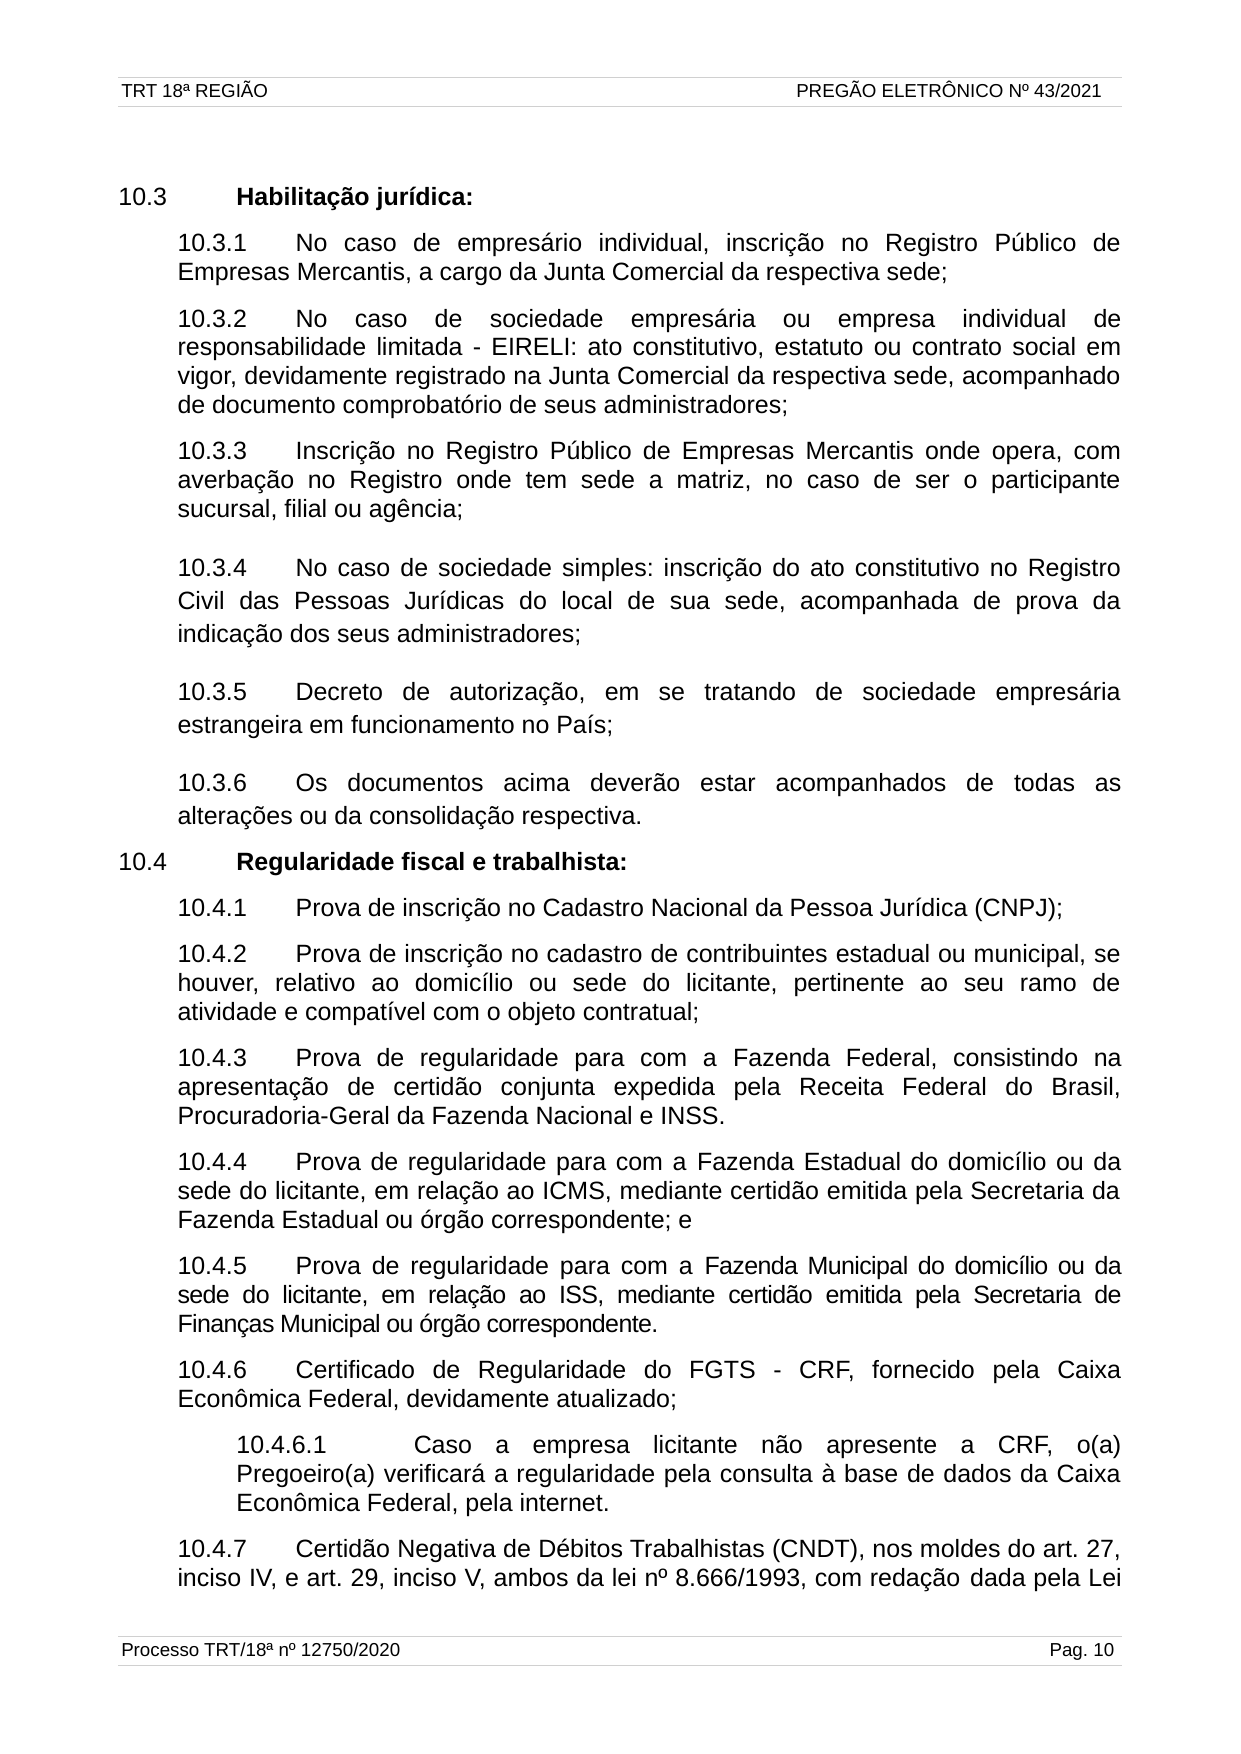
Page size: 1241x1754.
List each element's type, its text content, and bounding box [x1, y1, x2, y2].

list 10.3.6 Os documentos acima deverão estar acompanhados de todas as alterações ou da consolidação respectiva. [177, 768, 1122, 830]
list 10.4.2 Prova de inscrição no cadastro de contribuintes estadual ou municipal, se houver, relativo ao domicílio ou sede do licitante, pertinente ao seu ramo de atividade e compatível com o objeto contratual; [177, 939, 1122, 1026]
text 10.3.1 No caso de empresário individual, inscrição no Registro Público de Empresas Mercantis, a cargo da Junta Comercial da respectiva sede; [177, 228, 1122, 286]
text 10.4 Regularidade fiscal e trabalhista: [118, 846, 1122, 875]
text 10.3.3 Inscrição no Registro Público de Empresas Mercantis onde opera, com averbação no Registro onde tem sede a matriz, no caso de ser o participante sucursal, filial ou agência; [177, 436, 1122, 523]
text 10.3 Habilitação jurídica: [118, 182, 1122, 211]
list 10.4.3 Prova de regularidade para com a Fazenda Federal, consistindo na apresentação de certidão conjunta expedida pela Receita Federal do Brasil, Procuradoria-Geral da Fazenda Nacional e INSS. [177, 1043, 1122, 1129]
list 10.3.4 No caso de sociedade simples: inscrição do ato constitutivo no Registro Civil das Pessoas Jurídicas do local de sua sede, acompanhada de prova da indicação dos seus administradores; [177, 553, 1122, 648]
list 10.3.5 Decreto de autorização, em se tratando de sociedade empresária estrangeira em funcionamento no País; [177, 677, 1122, 739]
text 10.4.6.1 Caso a empresa licitante não apresente a CRF, o(a) Pregoeiro(a) verificará a regularidade pela consulta à base de dados da Caixa Econômica Federal, pela internet. [236, 1430, 1122, 1517]
text 10.3.2 No caso de sociedade empresária ou empresa individual de responsabilidade limitada - EIRELI: ato constitutivo, estatuto ou contrato social em vigor, devidamente registrado na Junta Comercial da respectiva sede, acompanhado de documento comprobatório de seus administradores; [177, 304, 1122, 419]
list 10.4.7 Certidão Negativa de Débitos Trabalhistas (CNDT), nos moldes do art. 27, inciso IV, e art. 29, inciso V, ambos da lei nº 8.666/1993, com redação dada pela Lei [177, 1534, 1122, 1592]
list 10.4.5 Prova de regularidade para com a Fazenda Municipal do domicílio ou da sede do licitante, em relação ao ISS, mediante certidão emitida pela Secretaria de Finanças Municipal ou órgão correspondente. [177, 1251, 1122, 1337]
list 10.4.4 Prova de regularidade para com a Fazenda Estadual do domicílio ou da sede do licitante, em relação ao ICMS, mediante certidão emitida pela Secretaria da Fazenda Estadual ou órgão correspondente; e [177, 1147, 1122, 1233]
list 10.4.6 Certificado de Regularidade do FGTS - CRF, fornecido pela Caixa Econômica Federal, devidamente atualizado; [177, 1355, 1122, 1413]
list 10.4.1 Prova de inscrição no Cadastro Nacional da Pessoa Jurídica (CNPJ); [177, 893, 1122, 922]
